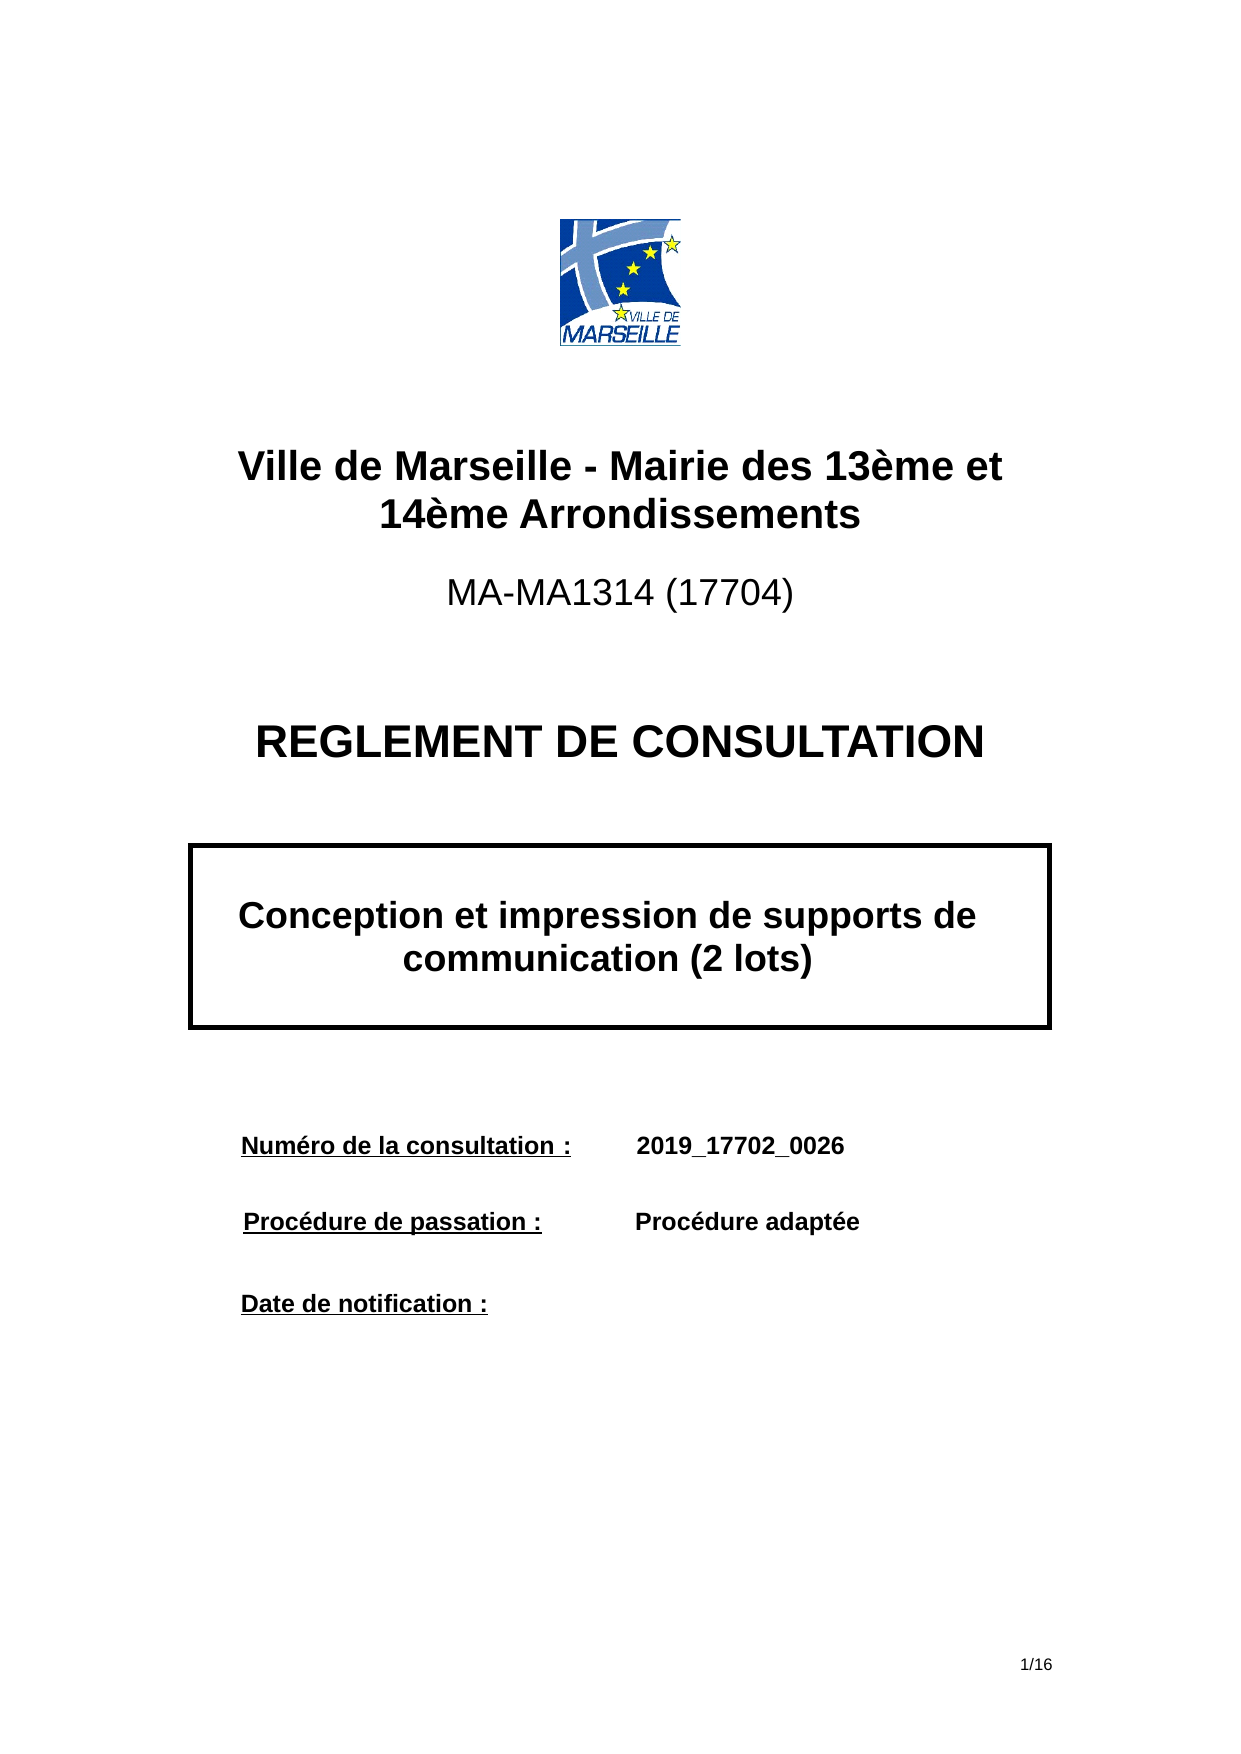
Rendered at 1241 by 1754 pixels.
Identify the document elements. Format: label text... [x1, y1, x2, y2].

text Procédure de passation : Procédure adaptée [243, 1207, 1052, 1236]
text REGLEMENT DE CONSULTATION [188, 714, 1052, 767]
text Numéro de la consultation : 2019_17702_0026 [241, 1131, 1052, 1159]
text Ville de Marseille - Mairie des 13ème et 14ème Arrondissements [188, 441, 1052, 537]
text Conception et impression de supports de communication (2 lots) [193, 886, 1047, 979]
text Date de notification : [241, 1289, 1052, 1318]
text MA-MA1314 (17704) [188, 571, 1052, 614]
